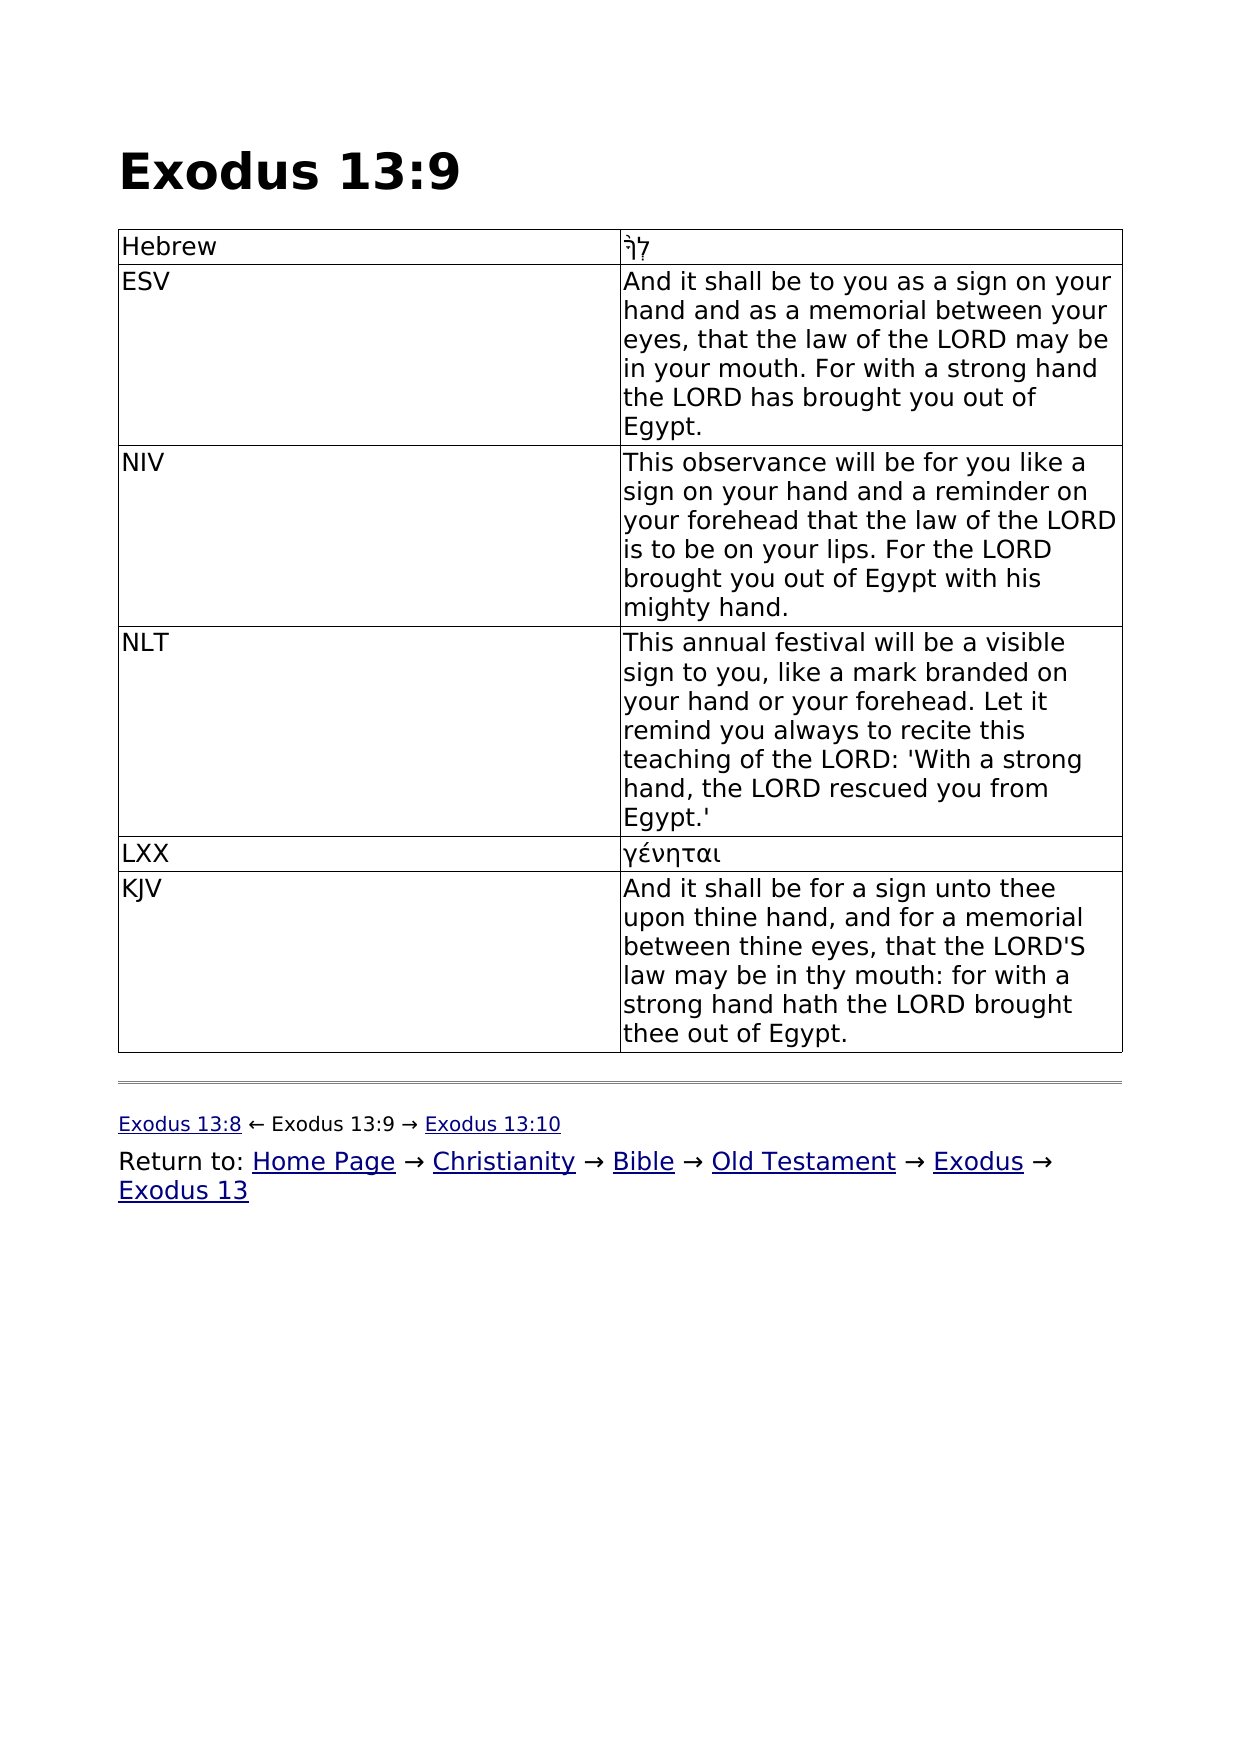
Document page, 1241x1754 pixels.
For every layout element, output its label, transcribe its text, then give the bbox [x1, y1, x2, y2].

text Exodus 13:8 ← Exodus 13:9 → Exodus 13:10 [118, 1113, 1122, 1147]
table_cell NLT [119, 627, 620, 836]
table_cell LXX [119, 837, 620, 871]
table_cell And it shall be to you as a sign on your hand and as a memorial between your eyes, that the law of the LORD may be in your mouth. For with a strong hand the LORD has brought you out of Egypt. [621, 265, 1122, 445]
table_cell γένηται [621, 837, 1122, 871]
table_cell This annual festival will be a visible sign to you, like a mark branded on your hand or your forehead. Let it remind you always to recite this teaching of the LORD: 'With a strong hand, the LORD rescued you from Egypt.' [621, 627, 1122, 836]
table_cell ESV [119, 265, 620, 445]
table_cell KJV [119, 872, 620, 1052]
table_header Hebrew [119, 230, 620, 264]
subtitle Exodus 13:9 [118, 143, 1122, 201]
table_header לְךָ֨ [621, 230, 1122, 264]
table_cell And it shall be for a sign unto thee upon thine hand, and for a memorial between thine eyes, that the LORD'S law may be in thy mouth: for with a strong hand hath the LORD brought thee out of Egypt. [621, 872, 1122, 1052]
table_cell This observance will be for you like a sign on your hand and a reminder on your forehead that the law of the LORD is to be on your lips. For the LORD brought you out of Egypt with his mighty hand. [621, 446, 1122, 626]
table_cell NIV [119, 446, 620, 626]
text Return to: Home Page → Christianity → Bible → Old Testament → Exodus → Exodus 13 [118, 1147, 1122, 1205]
